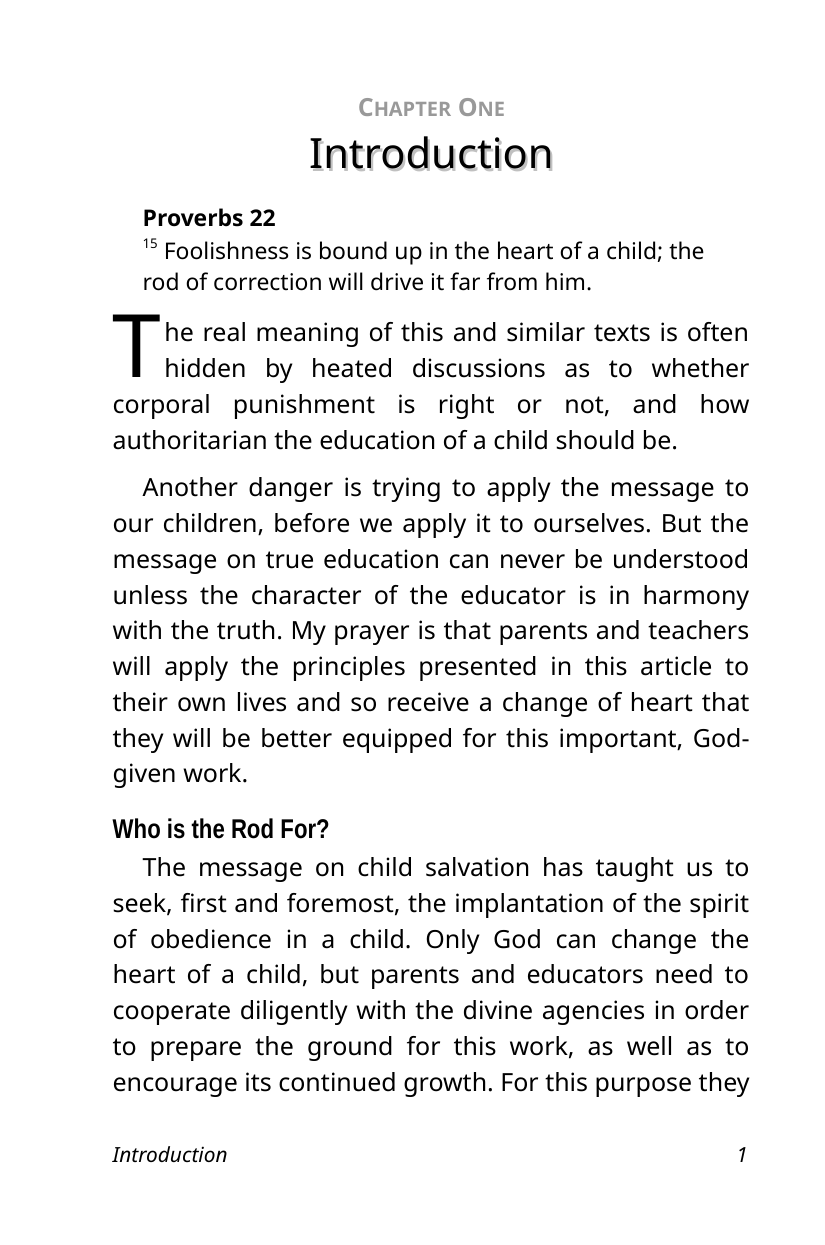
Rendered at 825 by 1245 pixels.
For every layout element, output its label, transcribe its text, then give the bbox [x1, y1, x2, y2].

text Proverbs 22 [142, 202, 750, 233]
text Chapter One [112, 90, 750, 124]
text The message on child salvation has taught us to seek, first and foremost, the implantation of the spirit of obedience in a child. Only God can change the heart of a child, but parents and educators need to cooperate diligently with the divine agencies in order to prepare the ground for this work, as well as to encourage its continued growth. For this purpose they [112, 850, 750, 1098]
title Introduction [112, 124, 750, 181]
text Another danger is trying to apply the message to our children, before we apply it to ourselves. But the message on true education can never be understood unless the character of the educator is in harmony with the truth. My prayer is that parents and teachers will apply the principles presented in this article to their own lives and so receive a change of heart that they will be better equipped for this important, God-given work. [112, 470, 750, 790]
text 15 Foolishness is bound up in the heart of a child; the rod of correction will drive it far from him. [142, 234, 720, 297]
subtitle Who is the Rod For? [112, 813, 750, 844]
text The real meaning of this and similar texts is often hidden by heated discussions as to whether corporal punishment is right or not, and how authoritarian the education of a child should be. [112, 315, 750, 456]
